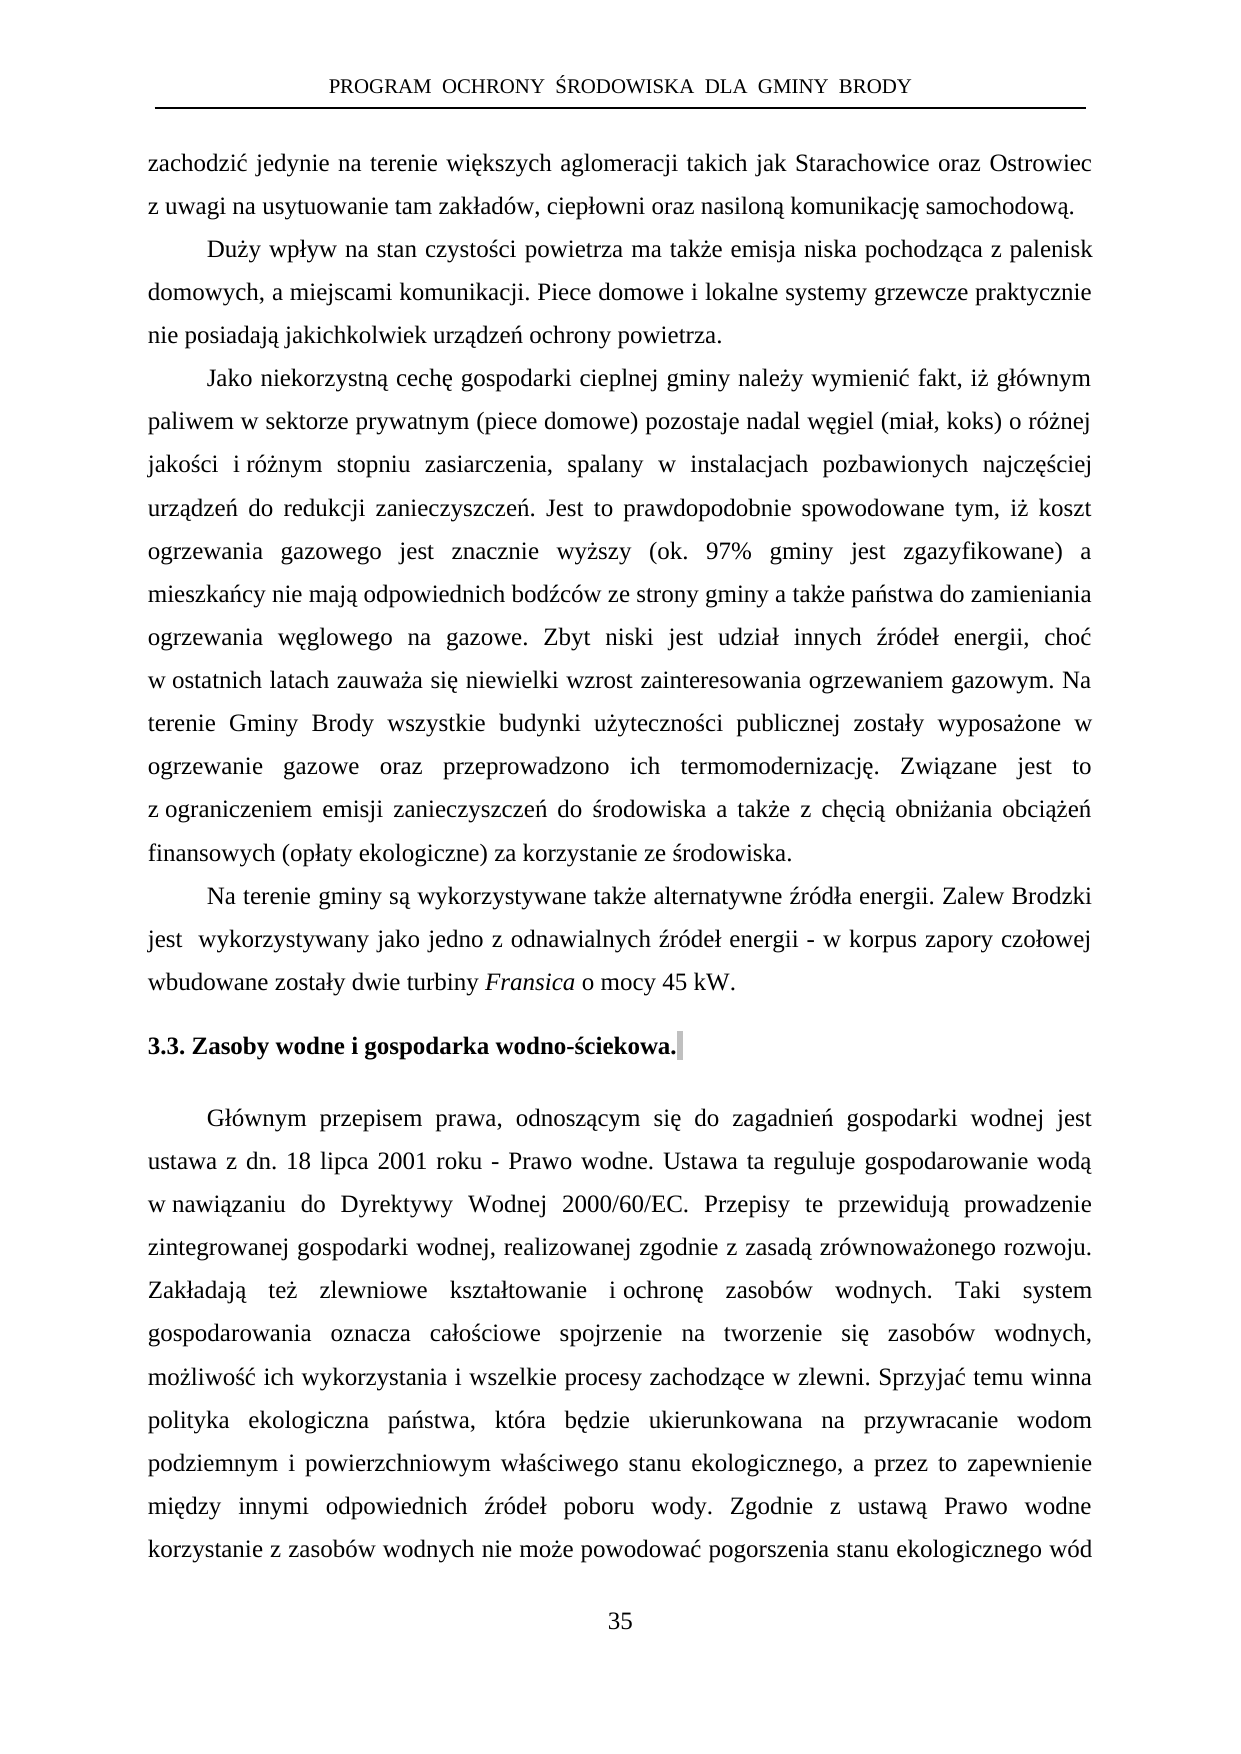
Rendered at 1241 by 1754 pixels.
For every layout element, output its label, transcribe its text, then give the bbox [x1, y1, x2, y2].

text Jako niekorzystną cechę gospodarki cieplnej gminy należy wymienić fakt, iż głównym paliwem w sektorze prywatnym (piece domowe) pozostaje nadal węgiel (miał, koks) o różnej jakości i różnym stopniu zasiarczenia, spalany w instalacjach pozbawionych najczęściej urządzeń do redukcji zanieczyszczeń. Jest to prawdopodobnie spowodowane tym, iż koszt ogrzewania gazowego jest znacznie wyższy (ok. 97% gminy jest zgazyfikowane) a mieszkańcy nie mają odpowiednich bodźców ze strony gminy a także państwa do zamieniania ogrzewania węglowego na gazowe. Zbyt niski jest udział innych źródeł energii, choć w ostatnich latach zauważa się niewielki wzrost zainteresowania ogrzewaniem gazowym. Na terenie Gminy Brody wszystkie budynki użyteczności publicznej zostały wyposażone w ogrzewanie gazowe oraz przeprowadzono ich termomodernizację. Związane jest to z ograniczeniem emisji zanieczyszczeń do środowiska a także z chęcią obniżania obciążeń finansowych (opłaty ekologiczne) za korzystanie ze środowiska. [148, 363, 1093, 866]
text zachodzić jedynie na terenie większych aglomeracji takich jak Starachowice oraz Ostrowiec z uwagi na usytuowanie tam zakładów, ciepłowni oraz nasiloną komunikację samochodową. [148, 148, 1093, 219]
text Duży wpływ na stan czystości powietrza ma także emisja niska pochodząca z palenisk domowych, a miejscami komunikacji. Piece domowe i lokalne systemy grzewcze praktycznie nie posiadają jakichkolwiek urządzeń ochrony powietrza. [148, 234, 1093, 349]
text Głównym przepisem prawa, odnoszącym się do zagadnień gospodarki wodnej jest ustawa z dn. 18 lipca 2001 roku - Prawo wodne. Ustawa ta reguluje gospodarowanie wodą w nawiązaniu do Dyrektywy Wodnej 2000/60/EC. Przepisy te przewidują prowadzenie zintegrowanej gospodarki wodnej, realizowanej zgodnie z zasadą zrównoważonego rozwoju. Zakładają też zlewniowe kształtowanie i ochronę zasobów wodnych. Taki system gospodarowania oznacza całościowe spojrzenie na tworzenie się zasobów wodnych, możliwość ich wykorzystania i wszelkie procesy zachodzące w zlewni. Sprzyjać temu winna polityka ekologiczna państwa, która będzie ukierunkowana na przywracanie wodom podziemnym i powierzchniowym właściwego stanu ekologicznego, a przez to zapewnienie między innymi odpowiednich źródeł poboru wody. Zgodnie z ustawą Prawo wodne korzystanie z zasobów wodnych nie może powodować pogorszenia stanu ekologicznego wód [148, 1103, 1093, 1563]
text Na terenie gminy są wykorzystywane także alternatywne źródła energii. Zalew Brodzki jest wykorzystywany jako jedno z odnawialnych źródeł energii - w korpus zapory czołowej wbudowane zostały dwie turbiny Fransica o mocy 45 kW. [148, 881, 1093, 996]
subtitle 3.3. Zasoby wodne i gospodarka wodno-ściekowa. [148, 1031, 1093, 1060]
